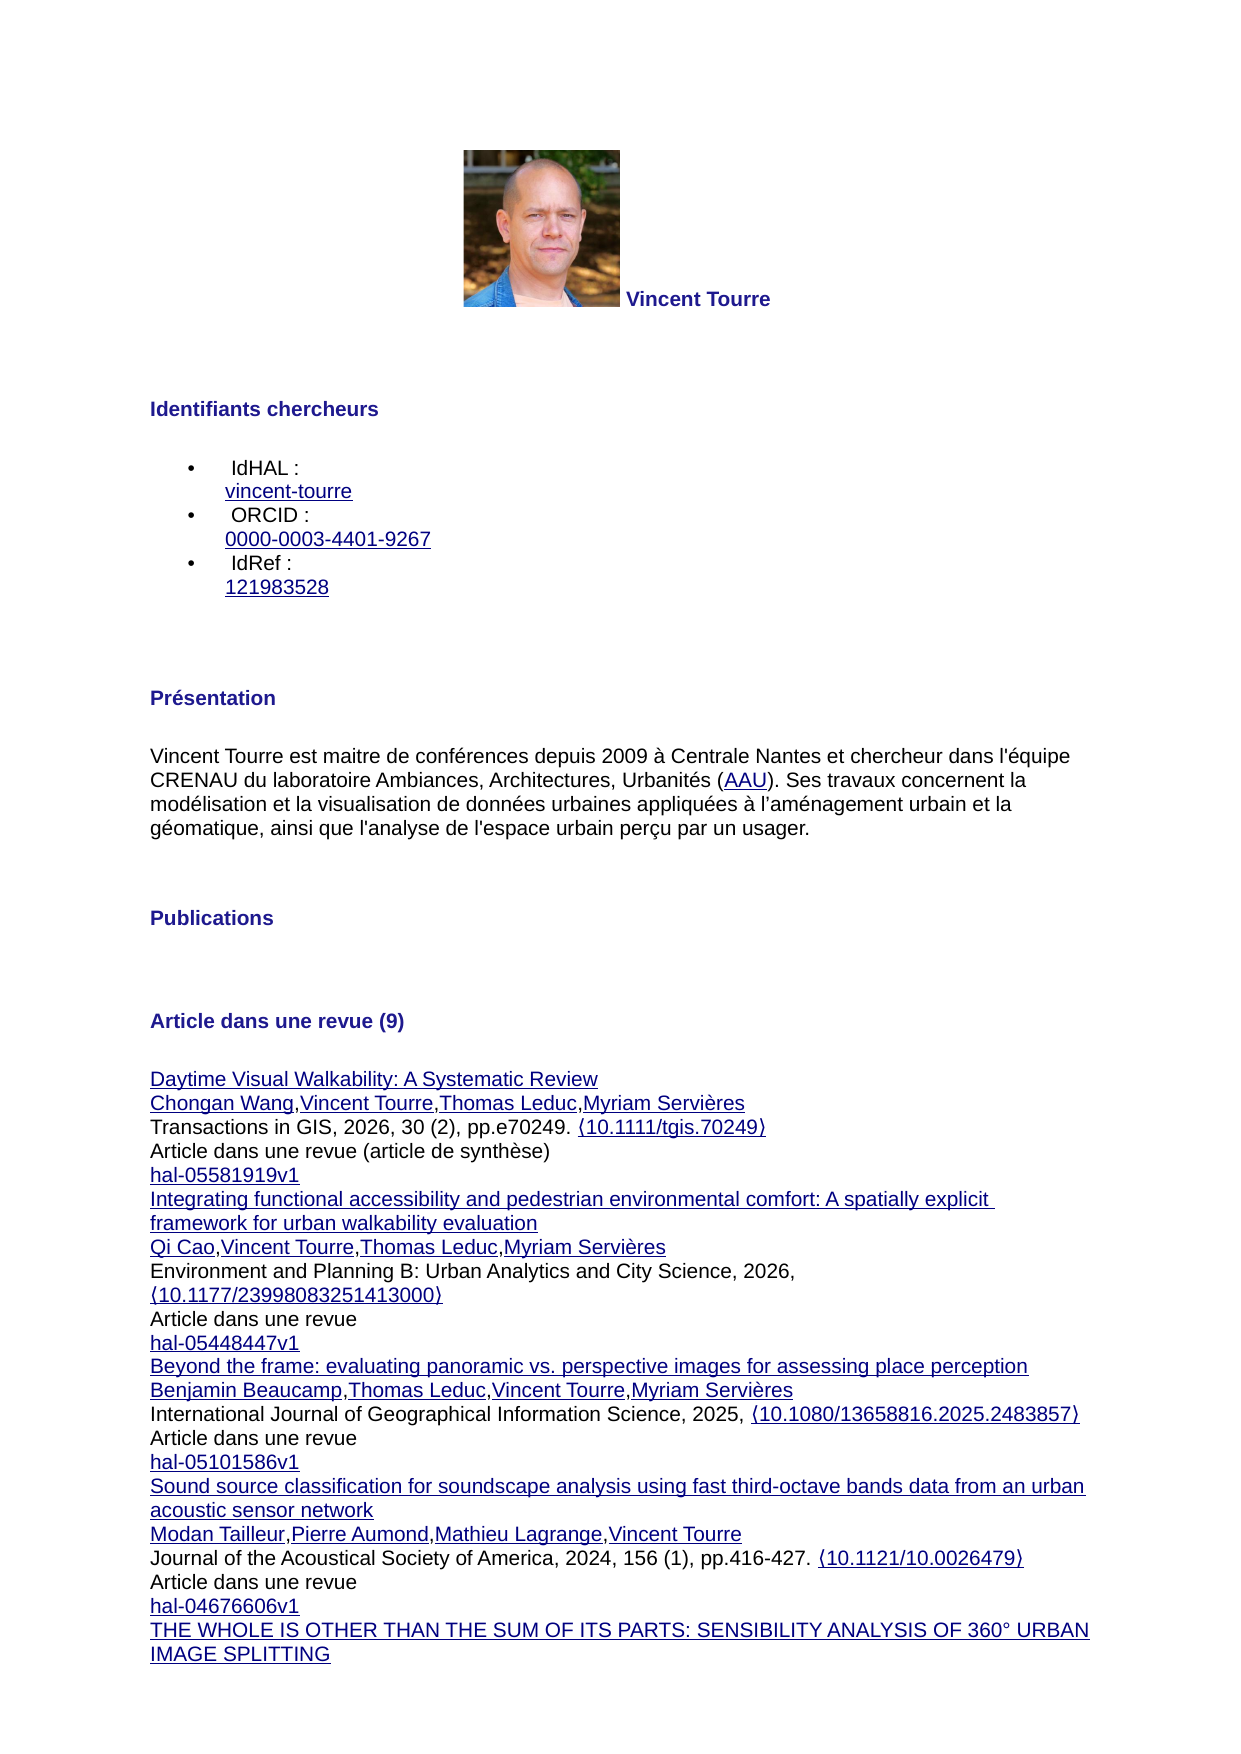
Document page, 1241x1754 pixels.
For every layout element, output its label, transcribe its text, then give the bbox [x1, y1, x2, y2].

list 0000-0003-4401-9267 [187, 527, 1090, 551]
picture [463, 150, 620, 307]
subtitle Vincent Tourre [150, 150, 1090, 311]
list IdRef : [187, 551, 1090, 575]
table_cell Sound source classification for soundscape analysis using fast third-octave bands data from an urban acoustic sensor network Modan Tailleur,Pierre Aumond,Mathieu Lagrange,Vincent Tourre Journal of the Acoustical Society of America, 2024, 156 (1), pp.416-427. ⟨10.1121/10.0026479⟩ Article dans une revue hal-04676606v1 [150, 1474, 1090, 1618]
table_cell Integrating functional accessibility and pedestrian environmental comfort: A spatially explicit framework for urban walkability evaluation Qi Cao,Vincent Tourre,Thomas Leduc,Myriam Servières Environment and Planning B: Urban Analytics and City Science, 2026, ⟨10.1177/23998083251413000⟩ Article dans une revue hal-05448447v1 [150, 1187, 1090, 1354]
subtitle Identifiants chercheurs [150, 397, 1090, 421]
subtitle Présentation [150, 686, 1090, 709]
list 121983528 [187, 575, 1090, 599]
subtitle Article dans une revue (9) [150, 1008, 1090, 1032]
list ORCID : [187, 503, 1090, 527]
table_header Daytime Visual Walkability: A Systematic Review Chongan Wang,Vincent Tourre,Thomas Leduc,Myriam Servières Transactions in GIS, 2026, 30 (2), pp.e70249. ⟨10.1111/tgis.70249⟩ Article dans une revue (article de synthèse) hal-05581919v1 [150, 1067, 1090, 1187]
table_cell Beyond the frame: evaluating panoramic vs. perspective images for assessing place perception Benjamin Beaucamp,Thomas Leduc,Vincent Tourre,Myriam Servières International Journal of Geographical Information Science, 2025, ⟨10.1080/13658816.2025.2483857⟩ Article dans une revue hal-05101586v1 [150, 1354, 1090, 1474]
list IdHAL : [187, 455, 1090, 479]
list vincent-tourre [187, 479, 1090, 503]
table_cell THE WHOLE IS OTHER THAN THE SUM OF ITS PARTS: SENSIBILITY ANALYSIS OF 360° URBAN [150, 1618, 1090, 1639]
table_cell IMAGE SPLITTING [150, 1640, 1090, 1666]
subtitle Publications [150, 905, 1090, 929]
text Vincent Tourre est maitre de conférences depuis 2009 à Centrale Nantes et chercheur dans l'équipe CRENAU du laboratoire Ambiances, Architectures, Urbanités (AAU). Ses travaux concernent la modélisation et la visualisation de données urbaines appliquées à l’aménagement urbain et la géomatique, ainsi que l'analyse de l'espace urbain perçu par un usager. [150, 744, 1090, 840]
